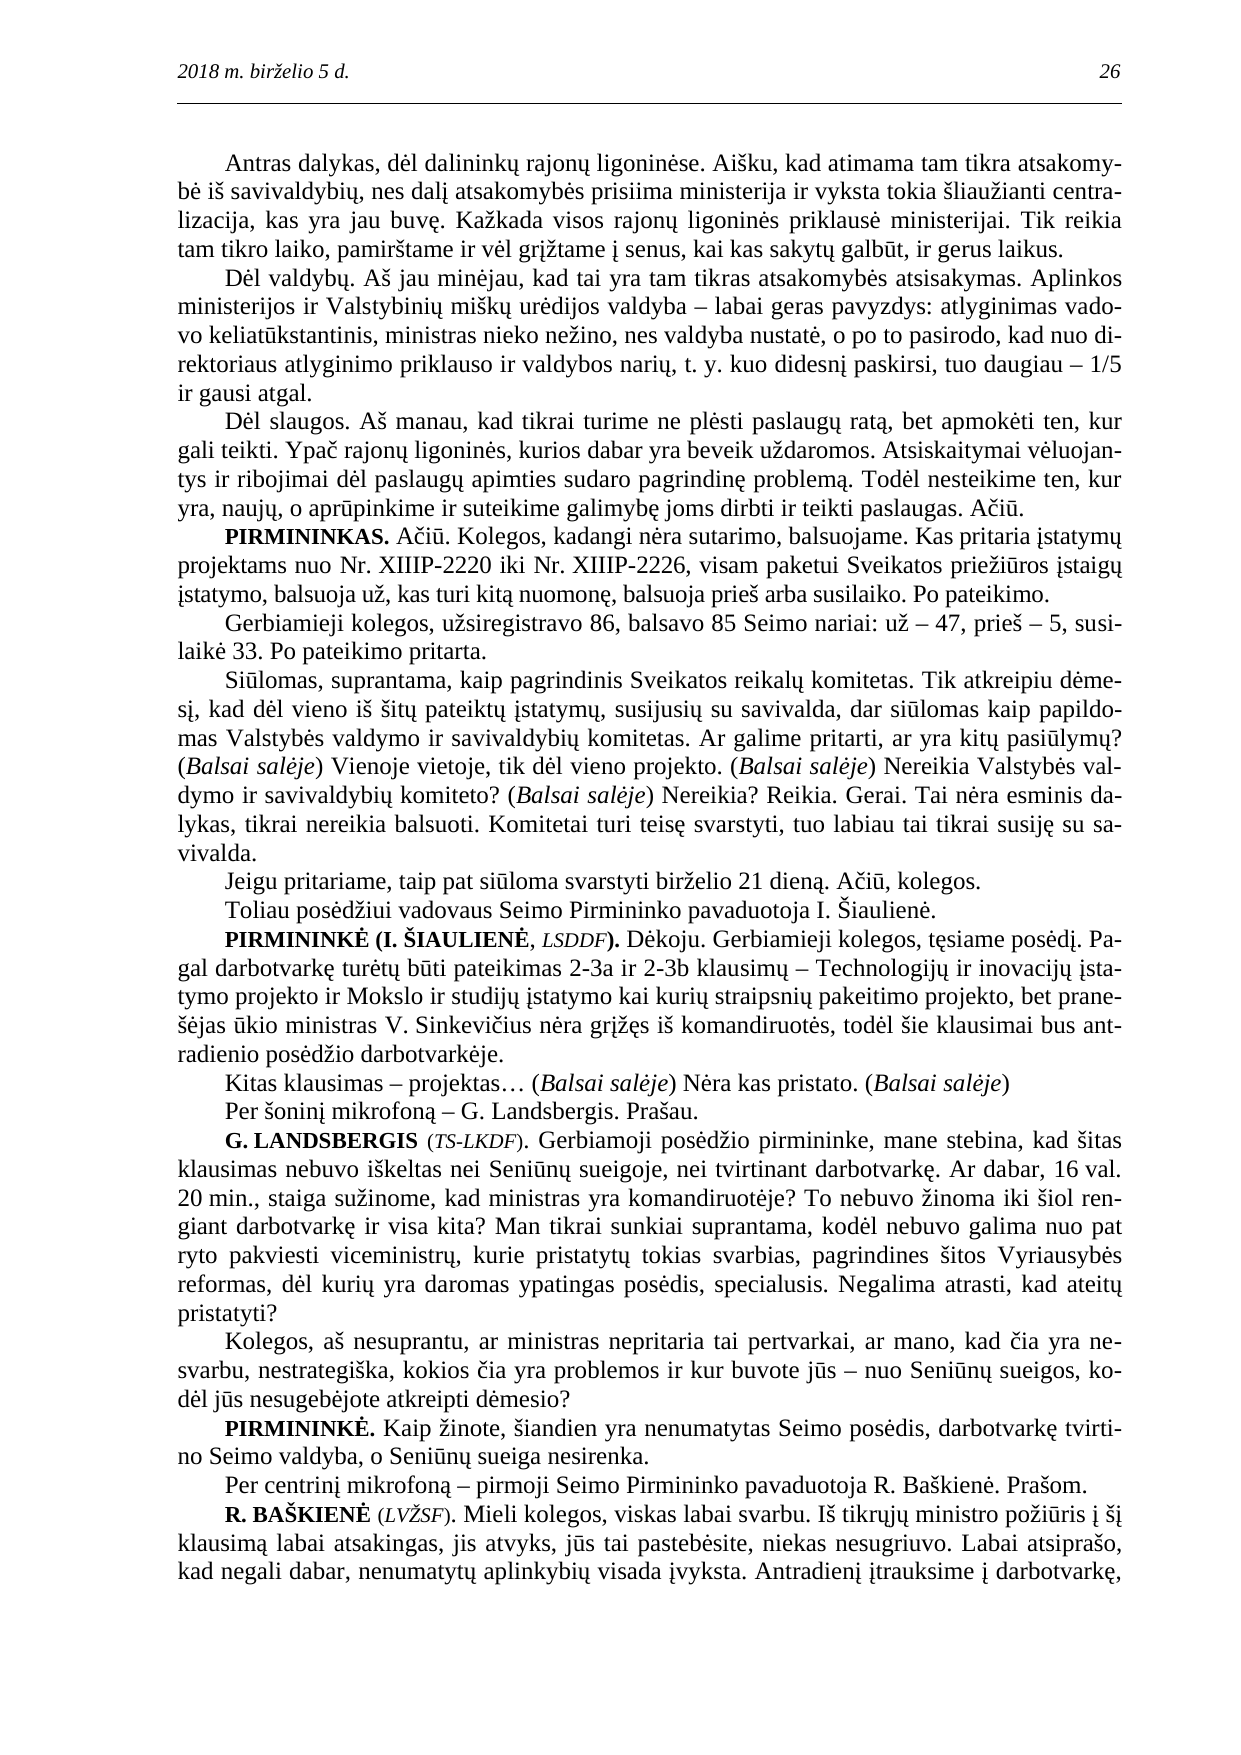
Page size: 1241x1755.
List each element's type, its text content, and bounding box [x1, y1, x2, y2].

text Per cen­tri­nį mik­ro­fo­ną – pir­mo­ji Sei­mo Pir­mi­nin­ko pa­va­duo­to­ja R. Baš­kie­nė. Pra­šom. [177, 1470, 1122, 1499]
text Ki­tas klau­si­mas – pro­jek­tas… (Bal­sai sa­lė­je) Nė­ra kas pri­sta­to. (Bal­sai sa­lė­je) [177, 1068, 1122, 1096]
text Dėl val­dy­bų. Aš jau mi­nė­jau, kad tai yra tam tik­ras at­sa­ko­my­bės at­si­sa­ky­mas. Ap­lin­kos mi­nis­te­ri­jos ir Vals­ty­bi­nių miš­kų urė­di­jos val­dy­ba – la­bai ge­ras pa­vyz­dys: at­ly­gi­ni­mas va­do­vo ke­lia­tūks­tan­ti­nis, mi­nist­ras nie­ko ne­ži­no, nes val­dy­ba nu­sta­tė, o po to pa­si­ro­do, kad nuo di­rek­to­riaus at­ly­gi­ni­mo pri­klau­so ir val­dy­bos na­rių, t. y. kuo di­des­nį pa­skir­si, tuo dau­giau – 1/5 ir gau­si at­gal. [177, 263, 1122, 406]
text To­liau po­sė­džiui va­do­vaus Sei­mo Pir­mi­nin­ko pa­va­duo­to­ja I. Šiau­lie­nė. [177, 895, 1122, 924]
text Dėl slau­gos. Aš ma­nau, kad tik­rai tu­ri­me ne plės­ti pa­slau­gų ra­tą, bet ap­mo­kė­ti ten, kur ga­li teik­ti. Ypač ra­jo­nų li­go­ni­nės, ku­rios da­bar yra beveik už­da­ro­mos. At­si­skai­ty­mai vė­luo­jan­tys ir ri­bo­ji­mai dėl pa­slau­gų ap­im­ties su­da­ro pa­grin­di­nę pro­ble­mą. To­dėl ne­stei­ki­me ten, kur yra, nau­jų, o ap­rū­pin­ki­me ir su­tei­ki­me ga­li­my­bę joms dirb­ti ir teik­ti pa­slau­gas. Ačiū. [177, 406, 1122, 521]
text PIRMININKAS. Ačiū. Ko­le­gos, ka­dan­gi nė­ra su­ta­ri­mo, bal­suo­ja­me. Kas pri­ta­ria įsta­ty­mų pro­jek­tams nuo Nr. XIIIP-2220 iki Nr. XIIIP-2226, vi­sam pa­ke­tui Svei­ka­tos prie­žiū­ros įstai­gų įstatymo, bal­suo­ja už, kas tu­ri ki­tą nuo­mo­nę, bal­suo­ja prieš ar­ba su­si­lai­ko. Po pa­tei­ki­mo. [177, 521, 1122, 608]
text Ko­le­gos, aš ne­su­pran­tu, ar mi­nist­ras ne­pri­ta­ria tai per­tvar­kai, ar ma­no, kad čia yra ne­svar­bu, ne­stra­te­giš­ka, ko­kios čia yra pro­ble­mos ir kur bu­vo­te jūs – nuo Se­niū­nų su­ei­gos, ko­dėl jūs ne­su­ge­bė­jo­te at­kreip­ti dė­me­sio? [177, 1326, 1122, 1413]
text PIRMININKĖ (I. ŠIAULIENĖ, LSDDF). Dė­ko­ju. Ger­bia­mie­ji ko­le­gos, tę­sia­me po­sė­dį. Pa­gal dar­bo­tvarkę tu­rė­tų bū­ti pa­tei­ki­mas 2-3a ir 2-3b klau­si­mų – Tech­no­lo­gi­jų ir ino­va­ci­jų įsta­ty­mo pro­jek­to ir Moks­lo ir stu­di­jų įsta­ty­mo kai ku­rių straips­nių pa­kei­ti­mo pro­jek­to, bet pra­ne­šė­jas ūkio mi­nist­ras V. Sin­ke­vi­čius nė­ra grį­žęs iš ko­man­di­ruo­tės, to­dėl šie klau­si­mai bus ant­ra­die­nio po­sė­džio dar­bo­tvarkėje. [177, 924, 1122, 1068]
text PIRMININKĖ. Kaip ži­no­te, šian­dien yra ne­nu­ma­ty­tas Sei­mo po­sė­dis, dar­bo­tvarkę tvir­ti­no Sei­mo val­dy­ba, o Se­niū­nų su­ei­ga ne­si­ren­ka. [177, 1413, 1122, 1470]
text R. BAŠKIENĖ (LVŽSF). Mie­li ko­le­gos, vis­kas la­bai svar­bu. Iš tik­rų­jų mi­nist­ro po­žiū­ris į šį klau­si­mą la­bai at­sa­kin­gas, jis at­vyks, jūs tai pa­ste­bė­si­te, nie­kas ne­su­griu­vo. La­bai at­si­pra­šo, kad ne­ga­li da­bar, ne­nu­ma­ty­tų ap­lin­ky­bių vi­sa­da įvyks­ta. Ant­ra­die­nį įtrauk­si­me į dar­bo­tvarkę, [177, 1499, 1122, 1585]
text Per šo­ni­nį mik­ro­fo­ną – G. Land­sber­gis. Pra­šau. [177, 1096, 1122, 1125]
text Siū­lo­mas, su­pran­ta­ma, kaip pa­grin­di­nis Svei­ka­tos rei­ka­lų ko­mi­te­tas. Tik at­krei­piu dė­me­sį, kad dėl vie­no iš ši­tų pa­teik­tų įsta­ty­mų, su­si­ju­sių su sa­vi­val­da, dar siū­lo­mas kaip pa­pil­do­mas Vals­ty­bės val­dy­mo ir sa­vi­val­dy­bių ko­mi­te­tas. Ar ga­li­me pri­tar­ti, ar yra ki­tų pa­siū­ly­mų? (Bal­sai sa­lė­je) Vie­no­je vie­to­je, tik dėl vie­no pro­jek­to. (Bal­sai sa­lė­je) Ne­rei­kia Vals­ty­bės val­dy­mo ir sa­vi­val­dy­bių ko­mi­te­to? (Bal­sai sa­lė­je) Ne­rei­kia? Rei­kia. Ge­rai. Tai nė­ra es­mi­nis da­ly­kas, tik­rai ne­rei­kia bal­suo­ti. Ko­mi­te­tai tu­ri tei­sę svars­ty­ti, tuo la­biau tai tik­rai su­si­ję su sa­vival­da. [177, 665, 1122, 866]
text Ger­bia­mie­ji ko­le­gos, už­si­re­gist­ra­vo 86, bal­sa­vo 85 Sei­mo na­riai: už – 47, prieš – 5, su­si­lai­kė 33. Po pa­tei­ki­mo pri­tar­ta. [177, 608, 1122, 665]
text Ant­ras da­ly­kas, dėl da­li­nin­kų ra­jo­nų li­go­ni­nė­se. Aiš­ku, kad at­ima­ma tam tik­ra at­sa­ko­my­bė iš sa­vi­val­dy­bių, nes da­lį at­sa­ko­my­bės pri­si­i­ma mi­nis­te­ri­ja ir vyks­ta to­kia šliau­žian­ti cen­tra­li­za­ci­ja, kas yra jau bu­vę. Kaž­ka­da vi­sos ra­jo­nų li­go­ni­nės pri­klau­sė mi­nis­te­ri­jai. Tik rei­kia tam tik­ro lai­ko, pa­mirš­ta­me ir vėl grįž­ta­me į se­nus, kai kas sa­ky­tų gal­būt, ir ge­rus lai­kus. [177, 148, 1122, 263]
text Jei­gu pri­ta­ria­me, taip pat siū­lo­ma svars­ty­ti bir­že­lio 21 die­ną. Ačiū, ko­le­gos. [177, 866, 1122, 895]
text G. LANDSBERGIS (TS-LKDF). Ger­bia­mo­ji po­sė­džio pir­mi­nin­ke, ma­ne ste­bi­na, kad ši­tas klau­si­mas ne­bu­vo iš­kel­tas nei Se­niū­nų su­ei­go­je, nei tvir­ti­nant dar­bo­tvarkę. Ar da­bar, 16 val. 20 min., stai­ga su­ži­no­me, kad mi­nist­ras yra ko­man­di­ruo­tė­je? To ne­bu­vo ži­no­ma iki šiol ren­giant dar­bo­tvarkę ir vi­sa ki­ta? Man tik­rai sun­kiai su­pran­ta­ma, ko­dėl ne­bu­vo ga­li­ma nuo pat ry­to pa­kvies­ti vi­ce­mi­nist­rų, ku­rie pri­sta­ty­tų to­kias svar­bias, pa­grin­di­nes ši­tos Vy­riau­sy­bės refor­mas, dėl ku­rių yra da­ro­mas ypa­tin­gas po­sė­dis, spe­cia­lu­sis. Ne­ga­li­ma at­ras­ti, kad at­ei­tų pri­sta­ty­ti? [177, 1125, 1122, 1326]
